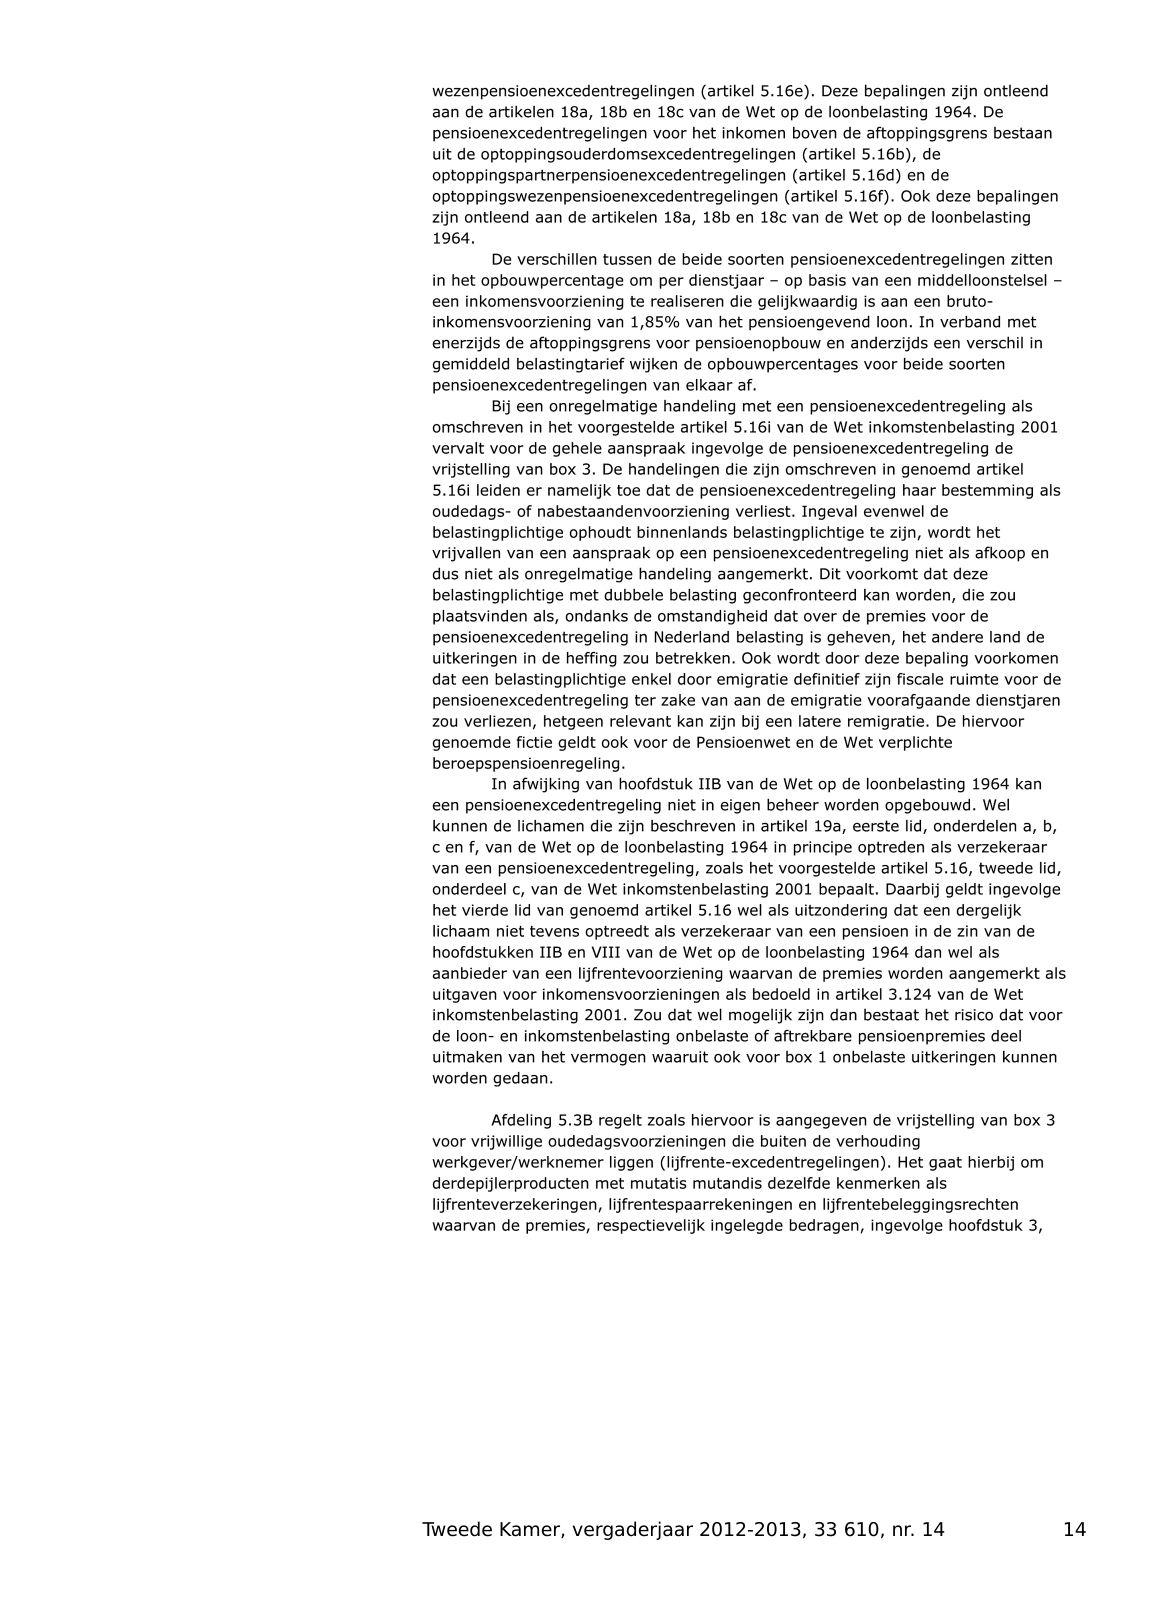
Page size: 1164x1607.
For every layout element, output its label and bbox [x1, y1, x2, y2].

picture [422, 81, 1072, 1239]
